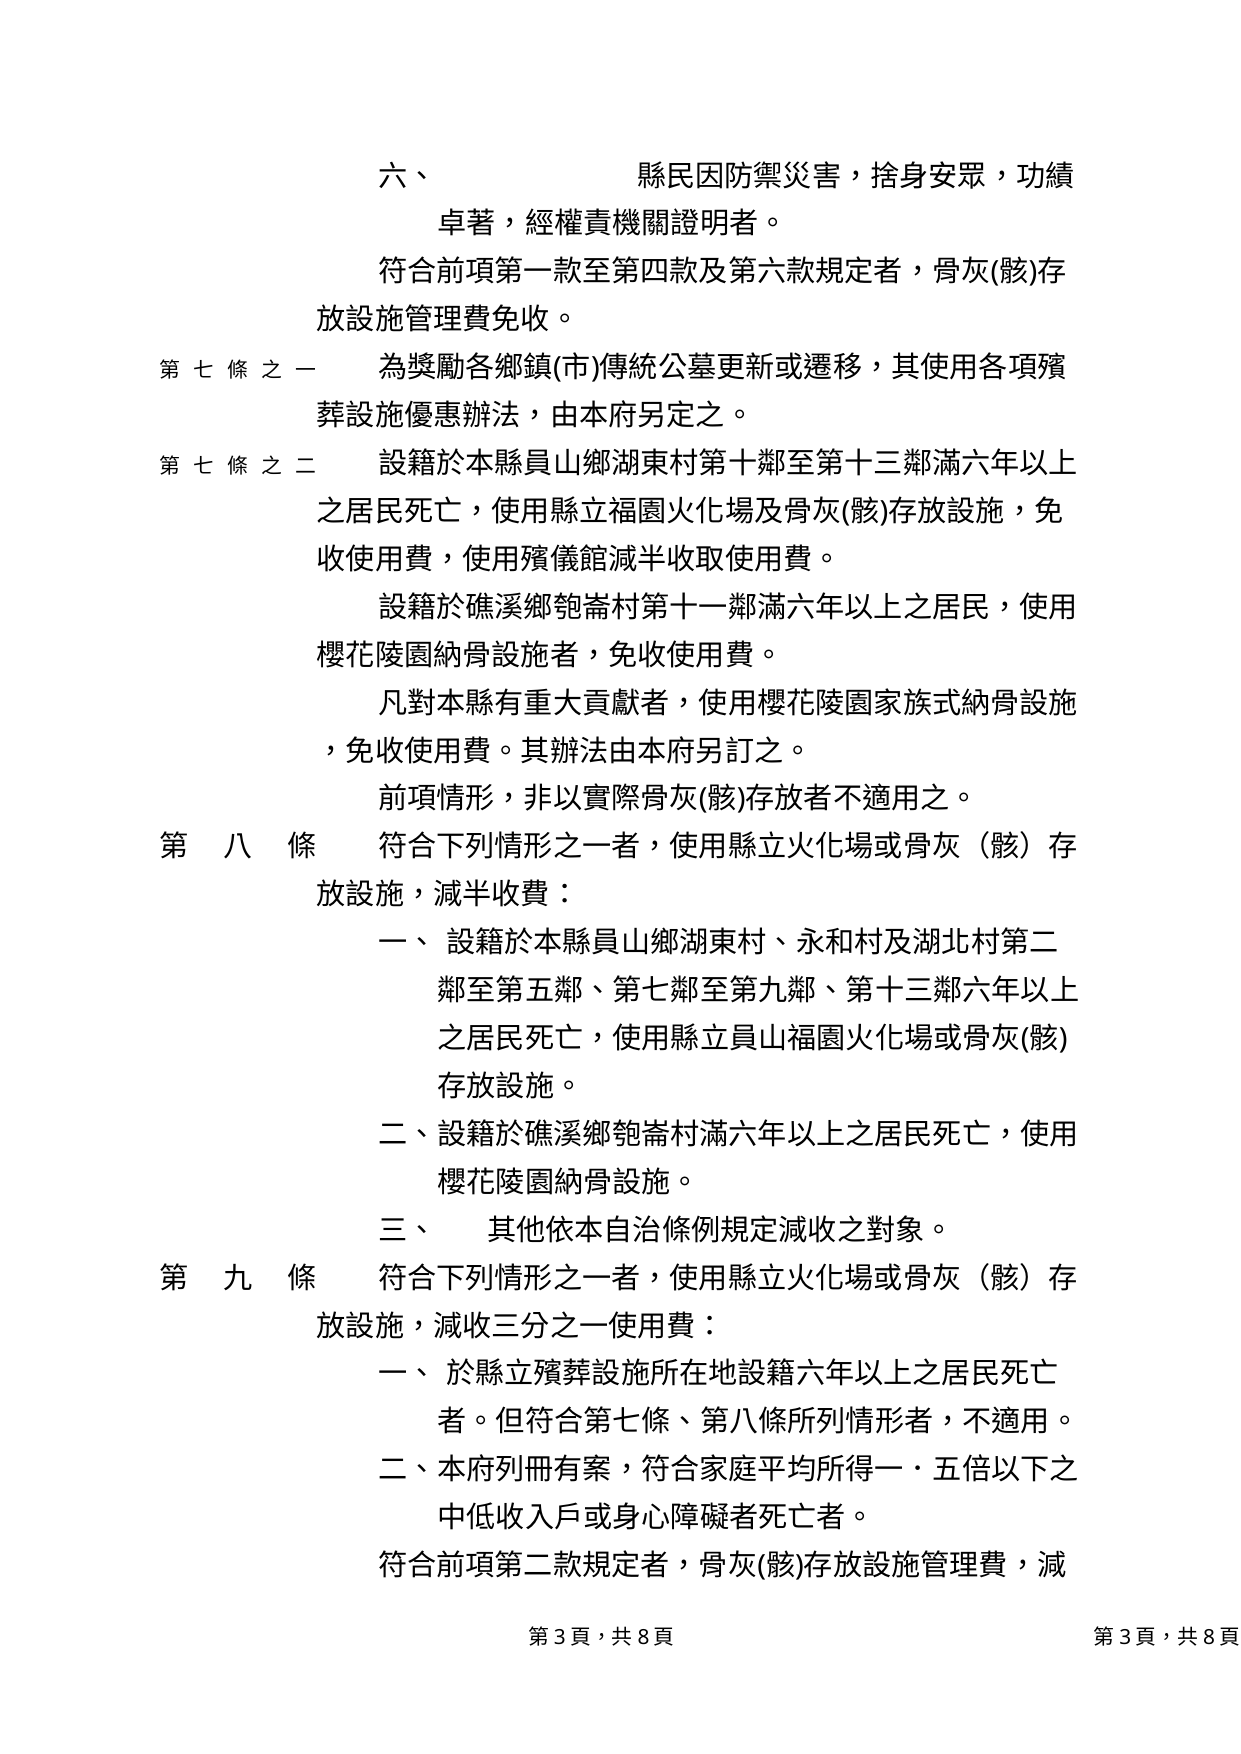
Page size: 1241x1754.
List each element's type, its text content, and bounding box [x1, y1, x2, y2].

table_cell 為獎勵各鄉鎮(市)傳統公墓更新或遷移，其使用各項殯葬設施優惠辦法，由本府另定之。 [316, 339, 1085, 435]
table_cell 第九條 [148, 1250, 316, 1585]
table_cell 符合下列情形之一者，使用縣立火化場或骨灰（骸）存放設施，減半收費： 設籍於本縣員山鄉湖東村、永和村及湖北村第二鄰至第五鄰、第七鄰至第九鄰、第十三鄰六年以上之居民死亡，使用縣立員山福園火化場或骨灰(骸)存放設施。 設籍於礁溪鄉匏崙村滿六年以上之居民死亡，使用櫻花陵園納骨設施。 其他依本自治條例規定減收之對象。 [316, 819, 1085, 1250]
table_cell [148, 148, 316, 339]
table_cell 第八條 [148, 819, 316, 1250]
table_cell 第七條之二 [148, 435, 316, 818]
table_cell 第七條之一 [148, 339, 316, 435]
table_cell 符合下列情形之一者，使用縣立火化場或骨灰（骸）存放設施，減收三分之一使用費： 於縣立殯葬設施所在地設籍六年以上之居民死亡者。但符合第七條、第八條所列情形者，不適用。 本府列冊有案，符合家庭平均所得一．五倍以下之中低收入戶或身心障礙者死亡者。 符合前項第二款規定者，骨灰(骸)存放設施管理費，減 [316, 1250, 1085, 1585]
table_cell 設籍於本縣員山鄉湖東村第十鄰至第十三鄰滿六年以上之居民死亡，使用縣立福園火化場及骨灰(骸)存放設施，免收使用費，使用殯儀館減半收取使用費。 設籍於礁溪鄉匏崙村第十一鄰滿六年以上之居民，使用櫻花陵園納骨設施者，免收使用費。 凡對本縣有重大貢獻者，使用櫻花陵園家族式納骨設施，免收使用費。其辦法由本府另訂之。 前項情形，非以實際骨灰(骸)存放者不適用之。 [316, 435, 1085, 818]
table_cell 符合下列情形之一者，使用火化場或骨灰（骸）存放設施，免收使用費，使用殯儀館減半收取使用費： 政府列冊之各款、各類低收入戶。 設籍本縣經政府公費收容之仁愛之家、育幼院、教養院及其他救助機關之院民（童）死亡者。 獨居縣民死亡，無遺屬且無遺產，經鄉鎮市公所證明者。 本府辦理公墓公園化或殯葬設施預定地內既有墳墓撿骨入骨灰（骸）存放設施者。 於縣立殯葬設施所在地(鄰)設籍六年以上或未滿六歲居民死亡，使用所在地殯葬設施者。 縣民因防禦災害，捨身安眾，功績卓著，經權責機關證明者。 符合前項第一款至第四款及第六款規定者，骨灰(骸)存放設施管理費免收。 [316, 148, 1085, 339]
